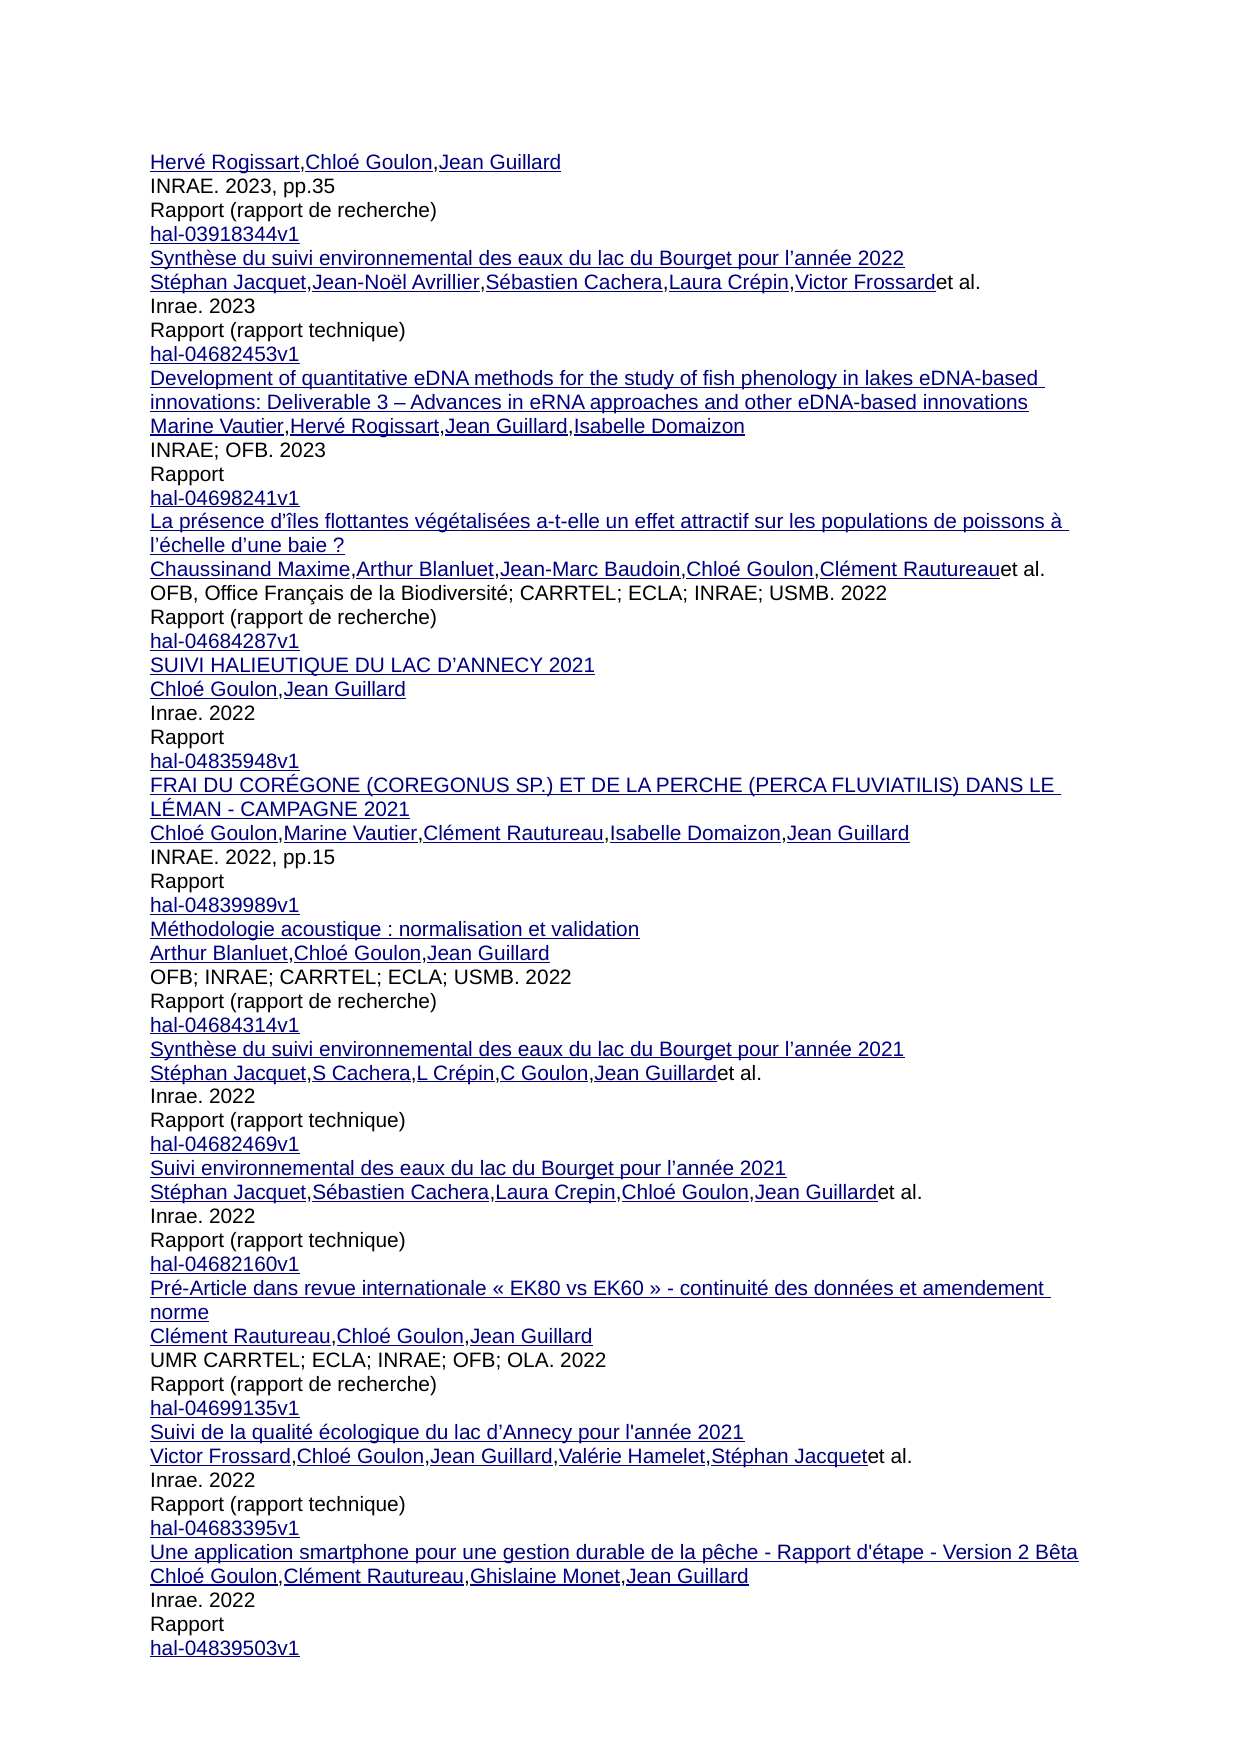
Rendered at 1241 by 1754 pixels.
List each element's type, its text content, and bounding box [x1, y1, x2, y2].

table_cell Synthèse du suivi environnemental des eaux du lac du Bourget pour l’année 2021 Stéphan Jacquet,S Cachera,L Crépin,C Goulon,Jean Guillardet al. Inrae. 2022 Rapport (rapport technique) hal-04682469v1 [150, 1036, 1090, 1156]
table_cell Hervé Rogissart,Chloé Goulon,Jean Guillard INRAE. 2023, pp.35 Rapport (rapport de recherche) hal-03918344v1 [150, 150, 1090, 246]
table_cell Une application smartphone pour une gestion durable de la pêche - Rapport d'étape - Version 2 Bêta Chloé Goulon,Clément Rautureau,Ghislaine Monet,Jean Guillard Inrae. 2022 Rapport hal-04839503v1 [150, 1540, 1090, 1659]
table_cell Synthèse du suivi environnemental des eaux du lac du Bourget pour l’année 2022 Stéphan Jacquet,Jean-Noël Avrillier,Sébastien Cachera,Laura Crépin,Victor Frossardet al. Inrae. 2023 Rapport (rapport technique) hal-04682453v1 [150, 246, 1090, 366]
table_cell Development of quantitative eDNA methods for the study of fish phenology in lakes eDNA-based innovations: Deliverable 3 – Advances in eRNA approaches and other eDNA-based innovations Marine Vautier,Hervé Rogissart,Jean Guillard,Isabelle Domaizon INRAE; OFB. 2023 Rapport hal-04698241v1 [150, 366, 1090, 509]
table_cell Suivi de la qualité écologique du lac d’Annecy pour l'année 2021 Victor Frossard,Chloé Goulon,Jean Guillard,Valérie Hamelet,Stéphan Jacquetet al. Inrae. 2022 Rapport (rapport technique) hal-04683395v1 [150, 1420, 1090, 1539]
table_cell Suivi environnemental des eaux du lac du Bourget pour l’année 2021 Stéphan Jacquet,Sébastien Cachera,Laura Crepin,Chloé Goulon,Jean Guillardet al. Inrae. 2022 Rapport (rapport technique) hal-04682160v1 [150, 1156, 1090, 1276]
table_cell SUIVI HALIEUTIQUE DU LAC D’ANNECY 2021 Chloé Goulon,Jean Guillard Inrae. 2022 Rapport hal-04835948v1 [150, 653, 1090, 773]
table_cell Méthodologie acoustique : normalisation et validation Arthur Blanluet,Chloé Goulon,Jean Guillard OFB; INRAE; CARRTEL; ECLA; USMB. 2022 Rapport (rapport de recherche) hal-04684314v1 [150, 917, 1090, 1036]
table_cell FRAI DU CORÉGONE (COREGONUS SP.) ET DE LA PERCHE (PERCA FLUVIATILIS) DANS LE LÉMAN - CAMPAGNE 2021 Chloé Goulon,Marine Vautier,Clément Rautureau,Isabelle Domaizon,Jean Guillard INRAE. 2022, pp.15 Rapport hal-04839989v1 [150, 773, 1090, 917]
table_cell La présence d’îles flottantes végétalisées a-t-elle un effet attractif sur les populations de poissons à l’échelle d’une baie ? Chaussinand Maxime,Arthur Blanluet,Jean-Marc Baudoin,Chloé Goulon,Clément Rautureauet al. OFB, Office Français de la Biodiversité; CARRTEL; ECLA; INRAE; USMB. 2022 Rapport (rapport de recherche) hal-04684287v1 [150, 509, 1090, 653]
table_cell Pré-Article dans revue internationale « EK80 vs EK60 » - continuité des données et amendement norme Clément Rautureau,Chloé Goulon,Jean Guillard UMR CARRTEL; ECLA; INRAE; OFB; OLA. 2022 Rapport (rapport de recherche) hal-04699135v1 [150, 1276, 1090, 1420]
